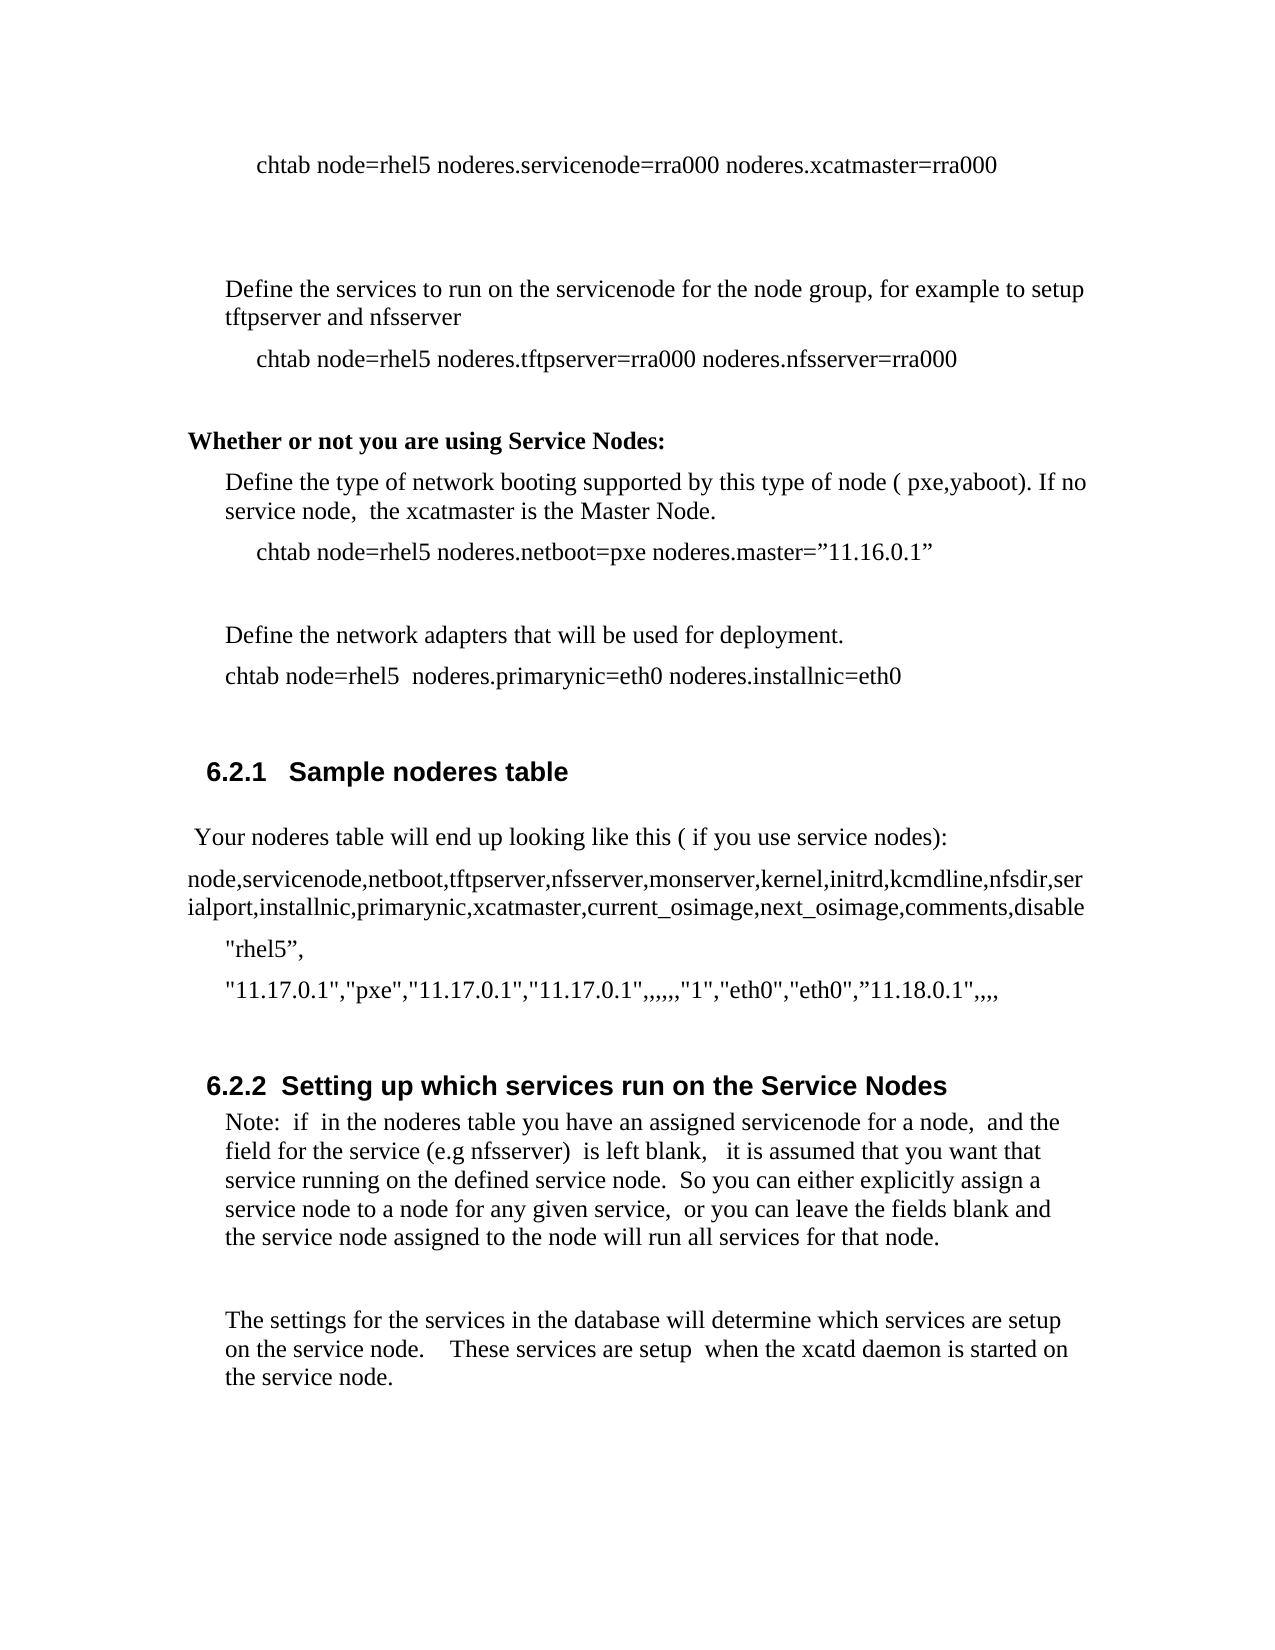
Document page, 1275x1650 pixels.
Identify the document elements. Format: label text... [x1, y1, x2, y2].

text chtab node=rhel5 noderes.tftpserver=rra000 noderes.nfsserver=rra000 [225, 344, 1087, 372]
text Define the type of network booting supported by this type of node ( pxe,yaboot). If no service node, the xcatmaster is the Master Node. [225, 467, 1087, 525]
text "rhel5”, [225, 934, 1087, 962]
text The settings for the services in the database will determine which services are setup on the service node. These services are setup when the xcatd daemon is started on the service node. [225, 1305, 1087, 1391]
text chtab node=rhel5 noderes.netboot=pxe noderes.master=”11.16.0.1” [225, 537, 1087, 566]
text chtab node=rhel5 noderes.servicenode=rra000 noderes.xcatmaster=rra000 [225, 150, 1087, 179]
text Define the services to run on the servicenode for the node group, for example to setup tftpserver and nfsserver [225, 274, 1087, 331]
text Whether or not you are using Service Nodes: [187, 426, 1087, 455]
subtitle Setting up which services run on the Service Nodes [206, 1070, 1087, 1101]
text Note: if in the noderes table you have an assigned servicenode for a node, and the field for the service (e.g nfsserver) is left blank, it is assumed that you want that service running on the defined service node. So you can either explicitly assign a service node to a node for any given service, or you can leave the fields blank and the service node assigned to the node will run all services for that node. [225, 1107, 1087, 1251]
text Define the network adapters that will be used for deployment. [225, 620, 1087, 649]
text Your noderes table will end up looking like this ( if you use service nodes): [187, 822, 1087, 851]
text "11.17.0.1","pxe","11.17.0.1","11.17.0.1",,,,,,"1","eth0","eth0",”11.18.0.1",,,, [225, 975, 1087, 1004]
subtitle Sample noderes table [206, 756, 1087, 787]
text node,servicenode,netboot,tftpserver,nfsserver,monserver,kernel,initrd,kcmdline,nfsdir,serialport,installnic,primarynic,xcatmaster,current_osimage,next_osimage,comments,disable [187, 864, 1087, 921]
text chtab node=rhel5 noderes.primarynic=eth0 noderes.installnic=eth0 [225, 661, 1087, 690]
